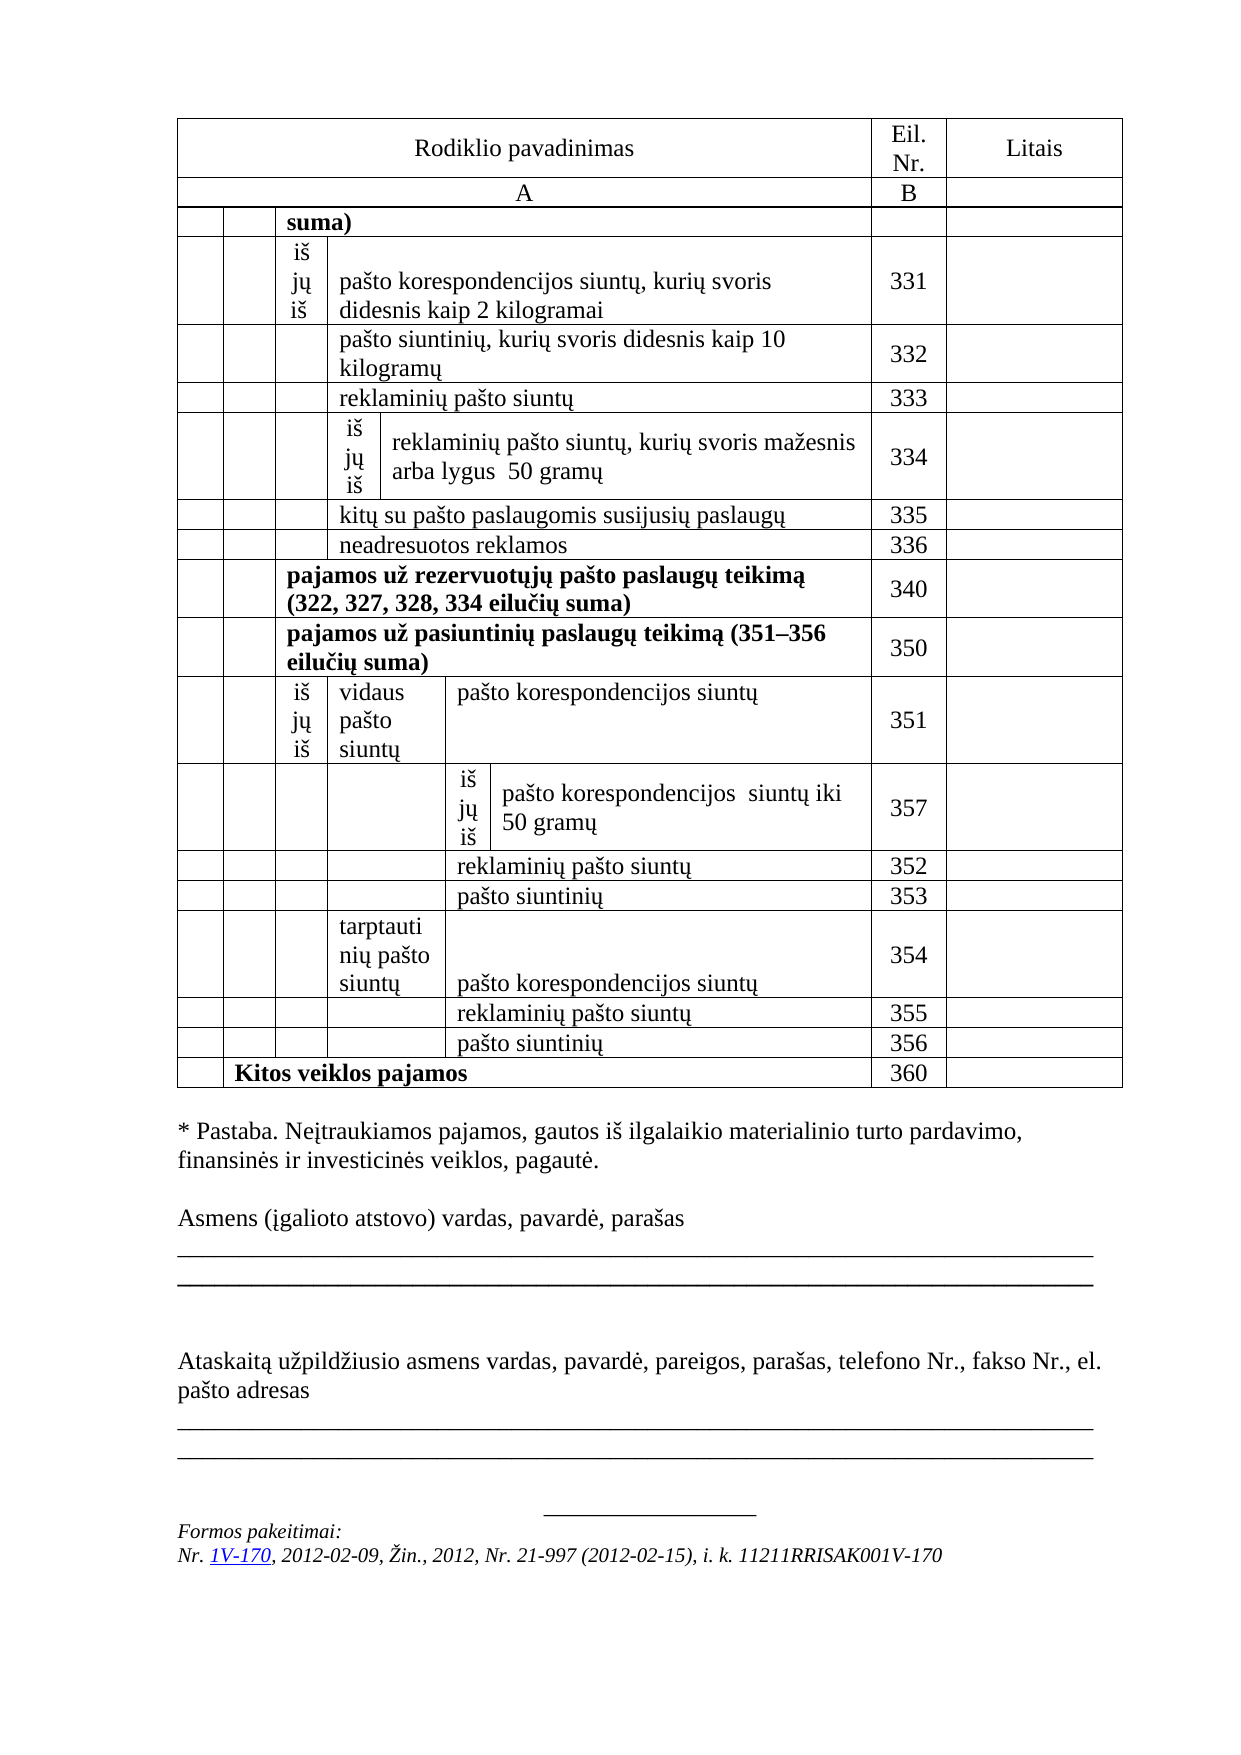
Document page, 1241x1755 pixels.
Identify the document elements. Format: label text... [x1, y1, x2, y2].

table_cell iš jų iš [276, 677, 327, 763]
table_cell [224, 500, 275, 529]
table_cell Kitos veiklos pajamos [224, 1058, 871, 1087]
table_cell [178, 530, 223, 559]
table_cell [178, 1028, 223, 1057]
table_cell [224, 530, 275, 559]
table_header Litais [947, 119, 1122, 177]
table_cell pajamos už rezervuotųjų pašto paslaugų teikimą (322, 327, 328, 334 eilučių suma) [276, 560, 871, 617]
table_cell 355 [872, 998, 946, 1027]
table_cell [178, 413, 223, 499]
table_cell [328, 764, 445, 850]
table_cell pašto korespondencijos siuntų, kurių svoris didesnis kaip 2 kilogramai [328, 237, 871, 323]
table_cell iš jų iš [446, 764, 490, 850]
table_cell pašto korespondencijos siuntų [446, 911, 871, 997]
table_cell suma) [276, 208, 871, 236]
text _ [177, 1404, 1122, 1433]
table_cell [328, 1028, 445, 1057]
table_cell [178, 208, 223, 236]
table_cell A [178, 178, 871, 206]
table_cell [276, 998, 327, 1027]
table_cell [328, 881, 445, 910]
table_cell [947, 881, 1122, 910]
table_cell [178, 881, 223, 910]
table_cell 336 [872, 530, 946, 559]
table_cell 340 [872, 560, 946, 617]
table_cell [947, 618, 1122, 676]
table_cell [224, 881, 275, 910]
table_cell [178, 325, 223, 382]
table_cell [947, 911, 1122, 997]
table_cell 334 [872, 413, 946, 499]
table_cell [178, 500, 223, 529]
table_cell pašto siuntinių [446, 1028, 871, 1057]
table_cell [872, 208, 946, 236]
table_cell [947, 998, 1122, 1027]
table_cell neadresuotos reklamos [328, 530, 871, 559]
table_cell reklaminių pašto siuntų [446, 851, 871, 880]
table_cell 333 [872, 383, 946, 412]
table_cell [224, 851, 275, 880]
table_cell reklaminių pašto siuntų [446, 998, 871, 1027]
table_cell [224, 998, 275, 1027]
table_cell 353 [872, 881, 946, 910]
table_cell [276, 413, 327, 499]
table_cell [276, 911, 327, 997]
table_cell [224, 208, 275, 236]
table_header Eil. Nr. [872, 119, 946, 177]
table_cell [328, 998, 445, 1027]
table_cell 354 [872, 911, 946, 997]
table_cell 352 [872, 851, 946, 880]
table_cell 360 [872, 1058, 946, 1087]
table_cell [947, 325, 1122, 382]
table_cell [178, 764, 223, 850]
table_cell pašto korespondencijos siuntų iki 50 gramų [491, 764, 871, 850]
table_cell [224, 677, 275, 763]
table_cell [224, 325, 275, 382]
table_cell [947, 530, 1122, 559]
table_cell [947, 208, 1122, 236]
text Nr. 1V-170, 2012-02-09, Žin., 2012, Nr. 21-997 (2012-02-15), i. k. 11211RRISAK001V-170 [177, 1543, 1122, 1567]
text Ataskaitą užpildžiusio asmens vardas, pavardė, pareigos, parašas, telefono Nr., fakso Nr., el. pašto adresas [177, 1346, 1122, 1404]
table_cell [947, 500, 1122, 529]
table_cell [276, 383, 327, 412]
table_cell iš jų iš [276, 237, 327, 323]
table_cell reklaminių pašto siuntų, kurių svoris mažesnis arba lygus 50 gramų [381, 413, 871, 499]
table_cell [224, 1028, 275, 1057]
table_cell 350 [872, 618, 946, 676]
table_cell [276, 881, 327, 910]
table_cell [224, 764, 275, 850]
table_cell B [872, 178, 946, 206]
table_cell [276, 764, 327, 850]
table_cell [947, 383, 1122, 412]
table_cell [276, 851, 327, 880]
text _________________ [177, 1490, 1122, 1519]
table_cell [224, 911, 275, 997]
table_cell [224, 237, 275, 323]
table_cell 331 [872, 237, 946, 323]
table_cell [276, 500, 327, 529]
table_cell [178, 1058, 223, 1087]
table_cell [178, 911, 223, 997]
table_cell [947, 560, 1122, 617]
table_cell [947, 237, 1122, 323]
table_cell [178, 677, 223, 763]
table_cell [178, 383, 223, 412]
table_cell 357 [872, 764, 946, 850]
table_cell 332 [872, 325, 946, 382]
table_cell [947, 413, 1122, 499]
table_cell 351 [872, 677, 946, 763]
table_cell [178, 237, 223, 323]
text Asmens (įgalioto atstovo) vardas, pavardė, parašas [177, 1203, 1122, 1231]
text * Pastaba. Neįtraukiamos pajamos, gautos iš ilgalaikio materialinio turto pardavimo, finansinės ir investicinės veiklos, pagautė. [177, 1116, 1122, 1174]
table_cell 335 [872, 500, 946, 529]
table_cell tarptautinių pašto siuntų [328, 911, 445, 997]
table_cell pajamos už pasiuntinių paslaugų teikimą (351–356 eilučių suma) [276, 618, 871, 676]
table_cell [276, 325, 327, 382]
table_cell kitų su pašto paslaugomis susijusių paslaugų [328, 500, 871, 529]
table_cell [947, 1028, 1122, 1057]
text _ [177, 1260, 1122, 1289]
table_cell [224, 618, 275, 676]
table_cell [947, 851, 1122, 880]
table_cell 356 [872, 1028, 946, 1057]
table_cell pašto korespondencijos siuntų [446, 677, 871, 763]
table_cell [178, 998, 223, 1027]
table_cell [224, 383, 275, 412]
table_cell [178, 560, 223, 617]
table_cell pašto siuntinių, kurių svoris didesnis kaip 10 kilogramų [328, 325, 871, 382]
text _ [177, 1433, 1122, 1461]
table_cell reklaminių pašto siuntų [328, 383, 871, 412]
table_cell [276, 530, 327, 559]
table_cell [224, 560, 275, 617]
table_cell [947, 1058, 1122, 1087]
text _ [177, 1231, 1122, 1260]
table_cell [947, 764, 1122, 850]
table_cell [178, 851, 223, 880]
table_cell [328, 851, 445, 880]
table_cell [947, 178, 1122, 206]
table_cell pašto siuntinių [446, 881, 871, 910]
table_cell [178, 618, 223, 676]
table_cell [224, 413, 275, 499]
text Formos pakeitimai: [177, 1519, 1122, 1543]
table_cell iš jų iš [328, 413, 380, 499]
table_cell vidaus pašto siuntų [328, 677, 445, 763]
table_header Rodiklio pavadinimas [178, 119, 871, 177]
table_cell [276, 1028, 327, 1057]
table_cell [947, 677, 1122, 763]
